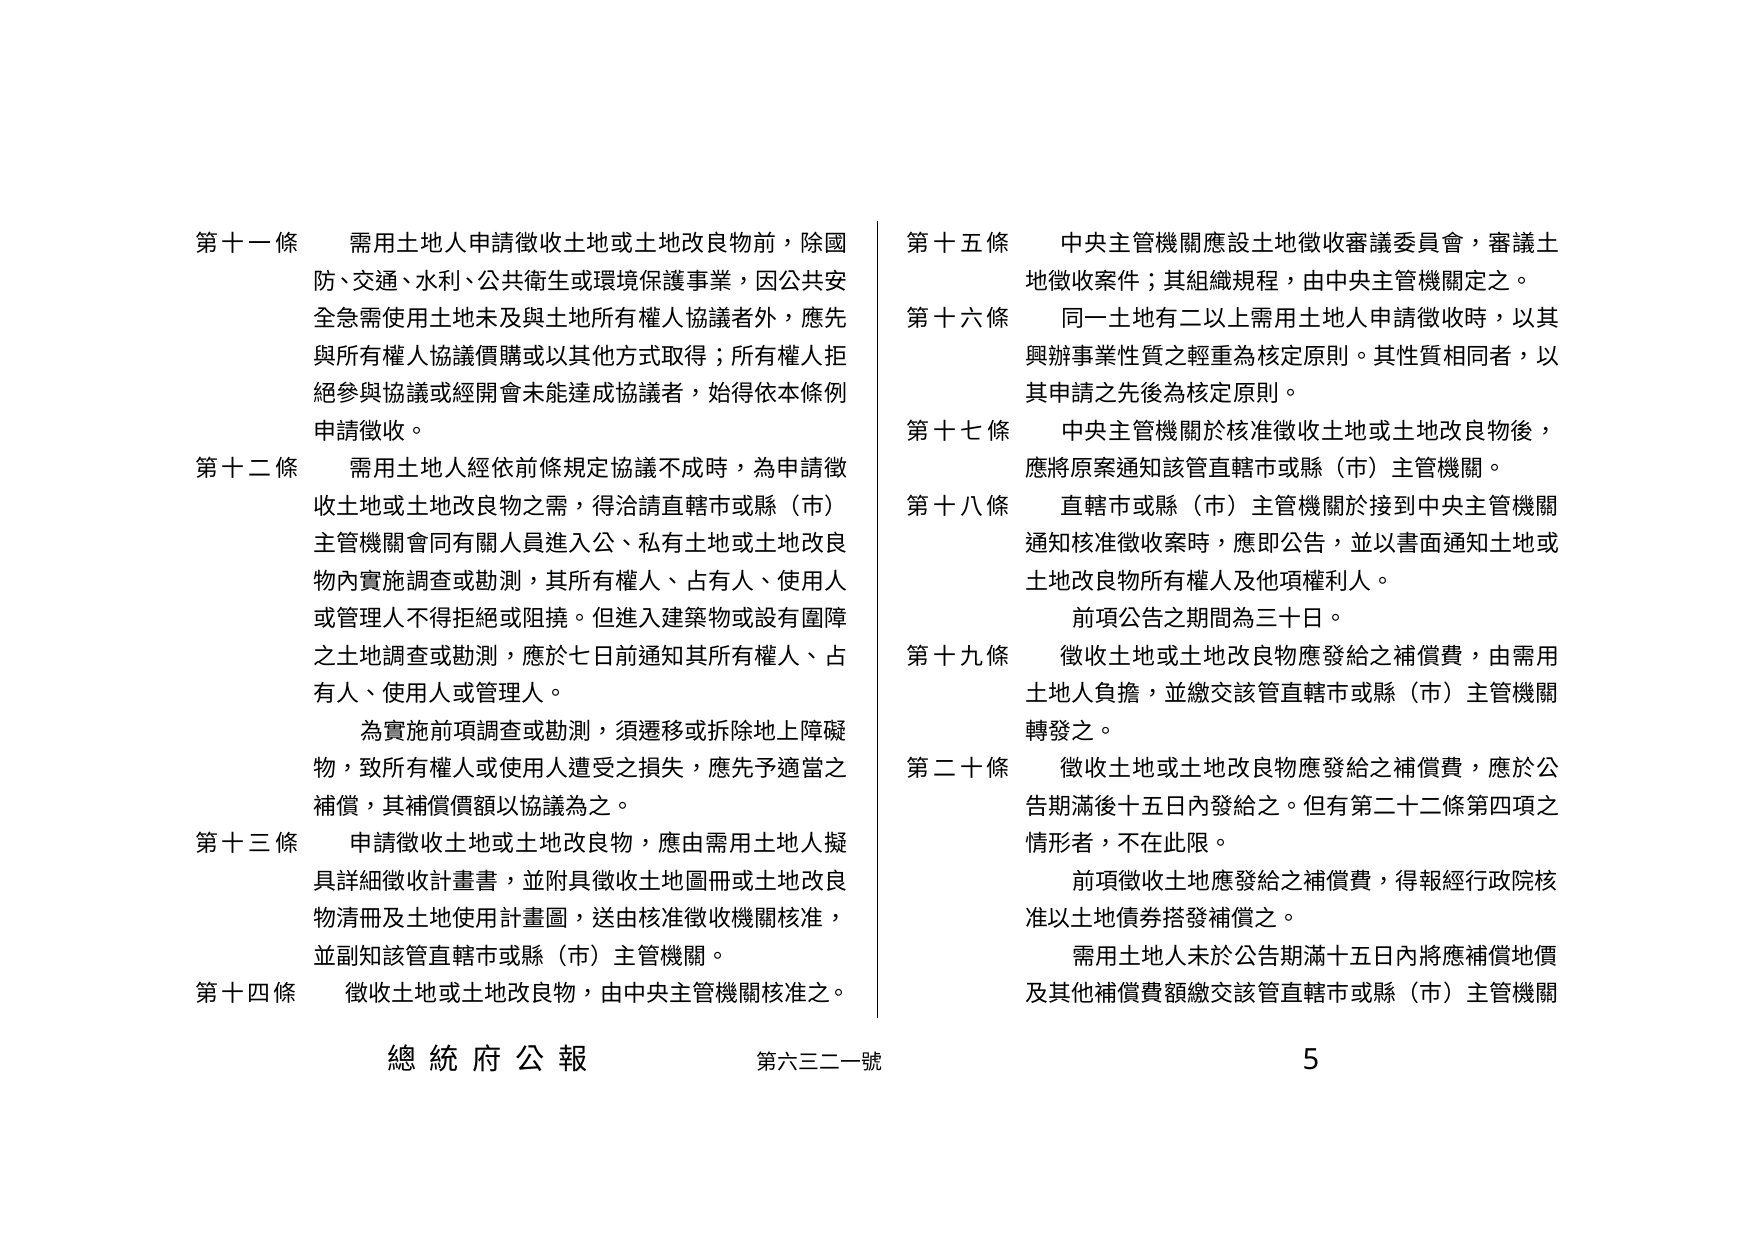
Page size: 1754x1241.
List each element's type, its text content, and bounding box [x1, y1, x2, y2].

text 第十八條 直轄巿或縣（巿）主管機關於接到中央主管機關通知核准徵收案時，應即公告，並以書面通知土地或土地改良物所有權人及他項權利人。 [907, 484, 1559, 597]
text 第十七條 中央主管機關於核准徵收土地或土地改良物後，應將原案通知該管直轄巿或縣（巿）主管機關。 [907, 409, 1559, 484]
text 第十五條 中央主管機關應設土地徵收審議委員會，審議土地徵收案件；其組織規程，由中央主管機關定之。 [907, 222, 1559, 297]
text 第二十條 徵收土地或土地改良物應發給之補償費，應於公告期滿後十五日內發給之。但有第二十二條第四項之情形者，不在此限。 [907, 747, 1559, 859]
text 需用土地人未於公告期滿十五日內將應補償地價及其他補償費額繳交該管直轄巿或縣（巿）主管機關 [1025, 934, 1559, 1009]
text 第十一條 需用土地人申請徵收土地或土地改良物前，除國防、交通、水利、公共衛生或環境保護事業，因公共安全急需使用土地未及與土地所有權人協議者外，應先與所有權人協議價購或以其他方式取得；所有權人拒絕參與協議或經開會未能達成協議者，始得依本條例申請徵收。 [195, 222, 847, 447]
text 第十三條 申請徵收土地或土地改良物，應由需用土地人擬具詳細徵收計畫書，並附具徵收土地圖冊或土地改良物清冊及土地使用計畫圖，送由核准徵收機關核准，並副知該管直轄巿或縣（巿）主管機關。 [195, 822, 847, 972]
text 第十二條 需用土地人經依前條規定協議不成時，為申請徵收土地或土地改良物之需，得洽請直轄巿或縣（巿）主管機關會同有關人員進入公、私有土地或土地改良物內實施調查或勘測，其所有權人、占有人、使用人或管理人不得拒絕或阻撓。但進入建築物或設有圍障之土地調查或勘測，應於七日前通知其所有權人、占有人、使用人或管理人。 [195, 447, 847, 709]
text 第十四條 徵收土地或土地改良物，由中央主管機關核准之。 [195, 972, 847, 1009]
text 前項徵收土地應發給之補償費，得報經行政院核准以土地債券搭發補償之。 [1025, 859, 1559, 934]
text 第十六條 同一土地有二以上需用土地人申請徵收時，以其興辦事業性質之輕重為核定原則。其性質相同者，以其申請之先後為核定原則。 [907, 297, 1559, 409]
text 第十九條 徵收土地或土地改良物應發給之補償費，由需用土地人負擔，並繳交該管直轄巿或縣（巿）主管機關轉發之。 [907, 634, 1559, 747]
text 前項公告之期間為三十日。 [1025, 597, 1559, 634]
text 為實施前項調查或勘測，須遷移或拆除地上障礙物，致所有權人或使用人遭受之損失，應先予適當之補償，其補償價額以協議為之。 [313, 709, 847, 822]
